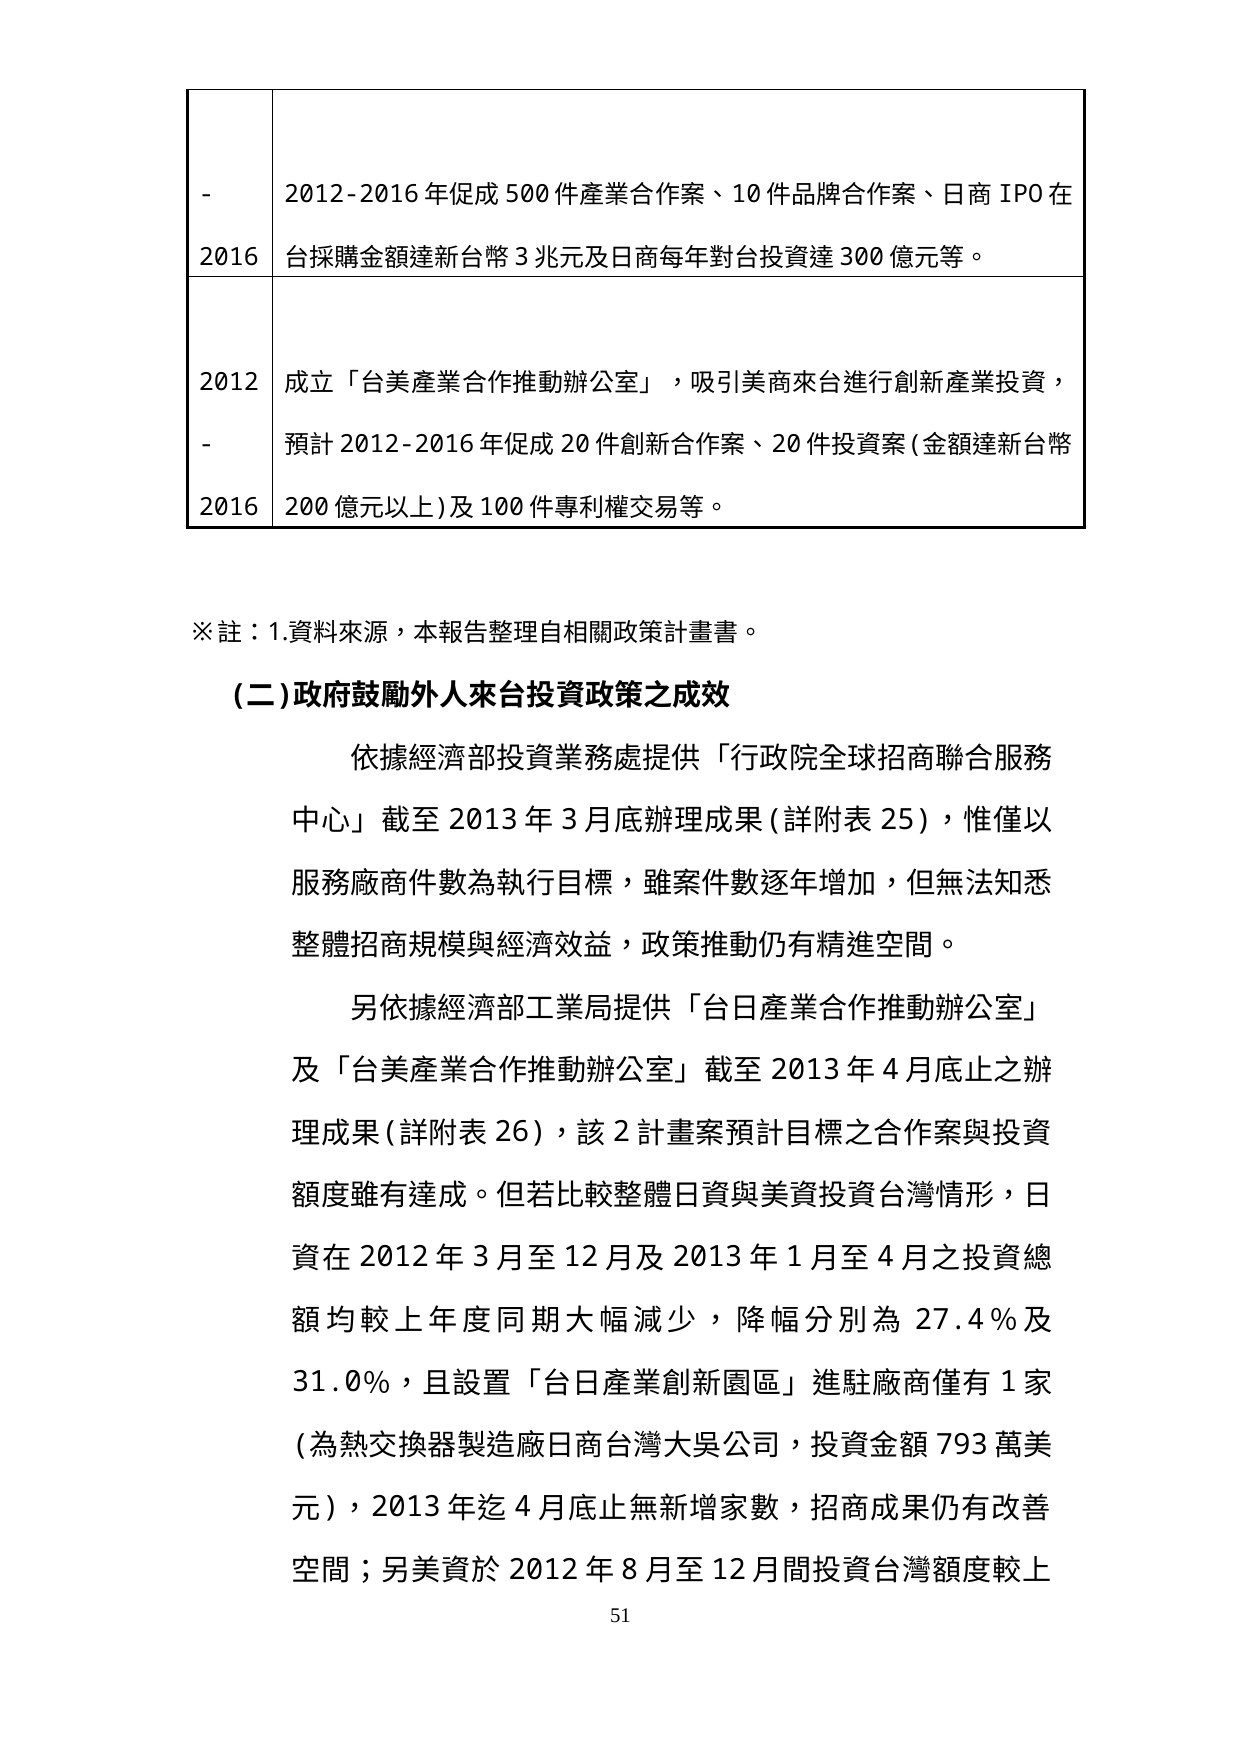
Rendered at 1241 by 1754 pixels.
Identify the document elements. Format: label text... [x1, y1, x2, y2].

text ※註：1.資料來源，本報告整理自相關政策計畫書。 [187, 589, 1053, 651]
text 另依據經濟部工業局提供「台日產業合作推動辦公室」及「台美產業合作推動辦公室」截至2013年4月底止之辦理成果(詳附表26)，該2計畫案預計目標之合作案與投資額度雖有達成。但若比較整體日資與美資投資台灣情形，日資在2012年3月至12月及2013年1月至4月之投資總額均較上年度同期大幅減少，降幅分別為27.4％及31.0％，且設置「台日產業創新園區」進駐廠商僅有1家(為熱交換器製造廠日商台灣大吳公司，投資金額793萬美元)，2013年迄4月底止無新增家數，招商成果仍有改善空間；另美資於2012年8月至12月間投資台灣額度較上 [292, 964, 1053, 1589]
table_cell 2012-2016 [189, 277, 272, 526]
table_cell 2016 [189, 90, 272, 276]
text 依據經濟部投資業務處提供「行政院全球招商聯合服務中心」截至2013年3月底辦理成果(詳附表25)，惟僅以服務廠商件數為執行目標，雖案件數逐年增加，但無法知悉整體招商規模與經濟效益，政策推動仍有精進空間。 [292, 714, 1053, 964]
table_cell 成立「台美產業合作推動辦公室」，吸引美商來台進行創新產業投資，預計2012-2016年促成20件創新合作案、20件投資案(金額達新台幣200億元以上)及100件專利權交易等。 [273, 277, 1083, 526]
text (二)政府鼓勵外人來台投資政策之成效 [229, 651, 1053, 714]
table_cell 2012-2016年促成500件產業合作案、10件品牌合作案、日商IPO在台採購金額達新台幣3兆元及日商每年對台投資達300億元等。 [273, 90, 1083, 276]
